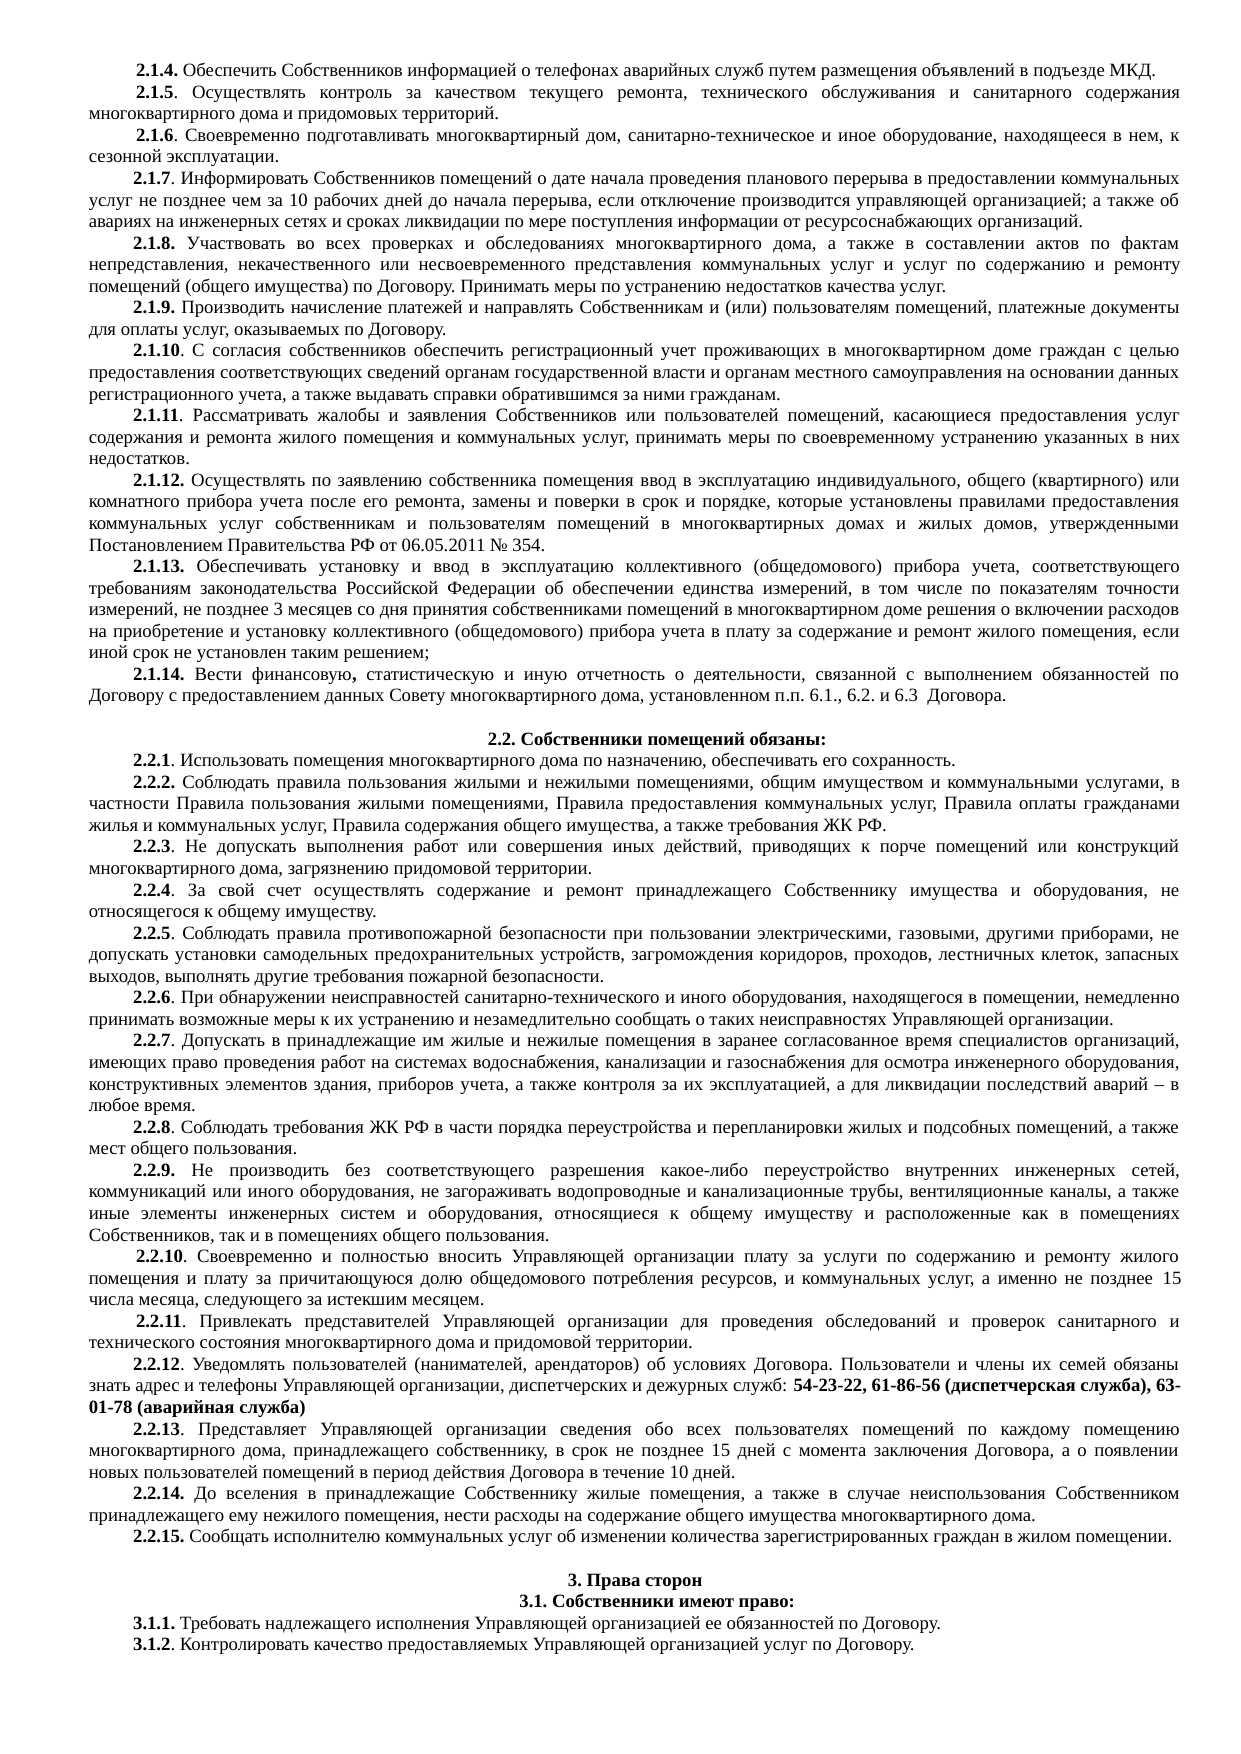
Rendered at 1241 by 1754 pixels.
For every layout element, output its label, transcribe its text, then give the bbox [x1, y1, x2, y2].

subtitle 2.2.6. При обнаружении неисправностей санитарно-технического и иного оборудования, находящегося в помещении, немедленно принимать возможные меры к их устранению и незамедлительно сообщать о таких неисправностях Управляющей организации. [88, 986, 1181, 1029]
subtitle 3.1.2. Контролировать качество предоставляемых Управляющей организацией услуг по Договору. [88, 1633, 1181, 1655]
subtitle 2.2. Собственники помещений обязаны: [88, 727, 1181, 749]
subtitle 3.1. Собственники имеют право: [88, 1590, 1181, 1612]
subtitle 2.2.2. Соблюдать правила пользования жилыми и нежилыми помещениями, общим имуществом и коммунальными услугами, в частности Правила пользования жилыми помещениями, Правила предоставления коммунальных услуг, Правила оплаты гражданами жилья и коммунальных услуг, Правила содержания общего имущества, а также требования ЖК РФ. [88, 771, 1181, 835]
text 2.1.12. Осуществлять по заявлению собственника помещения ввод в эксплуатацию индивидуального, общего (квартирного) или комнатного прибора учета после его ремонта, замены и поверки в срок и порядке, которые установлены правилами предоставления коммунальных услуг собственникам и пользователям помещений в многоквартирных домах и жилых домов, утвержденными Постановлением Правительства РФ от 06.05.2011 № 354. [88, 469, 1181, 555]
subtitle 2.1.7. Информировать Собственников помещений о дате начала проведения планового перерыва в предоставлении коммунальных услуг не позднее чем за 10 рабочих дней до начала перерыва, если отключение производится управляющей организацией; а также об авариях на инженерных сетях и сроках ликвидации по мере поступления информации от ресурсоснабжающих организаций. [88, 167, 1181, 232]
text 2.2.15. Сообщать исполнителю коммунальных услуг об изменении количества зарегистрированных граждан в жилом помещении. [88, 1525, 1181, 1547]
subtitle 2.2.1. Использовать помещения многоквартирного дома по назначению, обеспечивать его сохранность. [88, 749, 1181, 771]
subtitle 2.2.12. Уведомлять пользователей (нанимателей, арендаторов) об условиях Договора. Пользователи и члены их семей обязаны знать адрес и телефоны Управляющей организации, диспетчерских и дежурных служб: 54-23-22, 61-86-56 (диспетчерская служба), 63-01-78 (аварийная служба) [88, 1353, 1181, 1417]
subtitle 2.2.4. За свой счет осуществлять содержание и ремонт принадлежащего Собственнику имущества и оборудования, не относящегося к общему имуществу. [88, 878, 1181, 922]
subtitle 2.1.5. Осуществлять контроль за качеством текущего ремонта, технического обслуживания и санитарного содержания многоквартирного дома и придомовых территорий. [88, 81, 1181, 124]
subtitle 3.1.1. Требовать надлежащего исполнения Управляющей организацией ее обязанностей по Договору. [88, 1612, 1181, 1633]
subtitle 2.2.13. Представляет Управляющей организации сведения обо всех пользователях помещений по каждому помещению многоквартирного дома, принадлежащего собственнику, в срок не позднее 15 дней с момента заключения Договора, а о появлении новых пользователей помещений в период действия Договора в течение 10 дней. [88, 1417, 1181, 1482]
subtitle 2.1.9. Производить начисление платежей и направлять Собственникам и (или) пользователям помещений, платежные документы для оплаты услуг, оказываемых по Договору. [88, 296, 1181, 339]
text 2.2.10. Своевременно и полностью вносить Управляющей организации плату за услуги по содержанию и ремонту жилого помещения и плату за причитающуюся долю общедомового потребления ресурсов, и коммунальных услуг, а именно не позднее 15 числа месяца, следующего за истекшим месяцем. [88, 1245, 1181, 1310]
subtitle 2.2.3. Не допускать выполнения работ или совершения иных действий, приводящих к порче помещений или конструкций многоквартирного дома, загрязнению придомовой территории. [88, 835, 1181, 878]
subtitle 3. Права сторон [88, 1568, 1181, 1590]
text 2.1.13. Обеспечивать установку и ввод в эксплуатацию коллективного (общедомового) прибора учета, соответствующего требованиям законодательства Российской Федерации об обеспечении единства измерений, в том числе по показателям точности измерений, не позднее 3 месяцев со дня принятия собственниками помещений в многоквартирном доме решения о включении расходов на приобретение и установку коллективного (общедомового) прибора учета в плату за содержание и ремонт жилого помещения, если иной срок не установлен таким решением; [88, 555, 1181, 663]
text 2.1.4. Обеспечить Собственников информацией о телефонах аварийных служб путем размещения объявлений в подъезде МКД. [88, 59, 1181, 81]
subtitle 2.2.14. До вселения в принадлежащие Собственнику жилые помещения, а также в случае неиспользования Собственником принадлежащего ему нежилого помещения, нести расходы на содержание общего имущества многоквартирного дома. [88, 1482, 1181, 1525]
subtitle 2.1.8. Участвовать во всех проверках и обследованиях многоквартирного дома, а также в составлении актов по фактам непредставления, некачественного или несвоевременного представления коммунальных услуг и услуг по содержанию и ремонту помещений (общего имущества) по Договору. Принимать меры по устранению недостатков качества услуг. [88, 232, 1181, 296]
text 2.2.8. Соблюдать требования ЖК РФ в части порядка переустройства и перепланировки жилых и подсобных помещений, а также мест общего пользования. [88, 1116, 1181, 1159]
subtitle 2.2.5. Соблюдать правила противопожарной безопасности при пользовании электрическими, газовыми, другими приборами, не допускать установки самодельных предохранительных устройств, загромождения коридоров, проходов, лестничных клеток, запасных выходов, выполнять другие требования пожарной безопасности. [88, 922, 1181, 986]
subtitle 2.2.7. Допускать в принадлежащие им жилые и нежилые помещения в заранее согласованное время специалистов организаций, имеющих право проведения работ на системах водоснабжения, канализации и газоснабжения для осмотра инженерного оборудования, конструктивных элементов здания, приборов учета, а также контроля за их эксплуатацией, а для ликвидации последствий аварий – в любое время. [88, 1029, 1181, 1116]
text 2.2.11. Привлекать представителей Управляющей организации для проведения обследований и проверок санитарного и технического состояния многоквартирного дома и придомовой территории. [88, 1310, 1181, 1353]
subtitle 2.1.10. С согласия собственников обеспечить регистрационный учет проживающих в многоквартирном доме граждан с целью предоставления соответствующих сведений органам государственной власти и органам местного самоуправления на основании данных регистрационного учета, а также выдавать справки обратившимся за ними гражданам. [88, 339, 1181, 404]
text 2.2.9. Не производить без соответствующего разрешения какое-либо переустройство внутренних инженерных сетей, коммуникаций или иного оборудования, не загораживать водопроводные и канализационные трубы, вентиляционные каналы, а также иные элементы инженерных систем и оборудования, относящиеся к общему имуществу и расположенные как в помещениях Собственников, так и в помещениях общего пользования. [88, 1159, 1181, 1245]
subtitle 2.1.11. Рассматривать жалобы и заявления Собственников или пользователей помещений, касающиеся предоставления услуг содержания и ремонта жилого помещения и коммунальных услуг, принимать меры по своевременному устранению указанных в них недостатков. [88, 404, 1181, 469]
subtitle 2.1.14. Вести финансовую, статистическую и иную отчетность о деятельности, связанной с выполнением обязанностей по Договору с предоставлением данных Совету многоквартирного дома, установленном п.п. 6.1., 6.2. и 6.3 Договора. [88, 663, 1181, 706]
subtitle 2.1.6. Своевременно подготавливать многоквартирный дом, санитарно-техническое и иное оборудование, находящееся в нем, к сезонной эксплуатации. [88, 124, 1181, 167]
